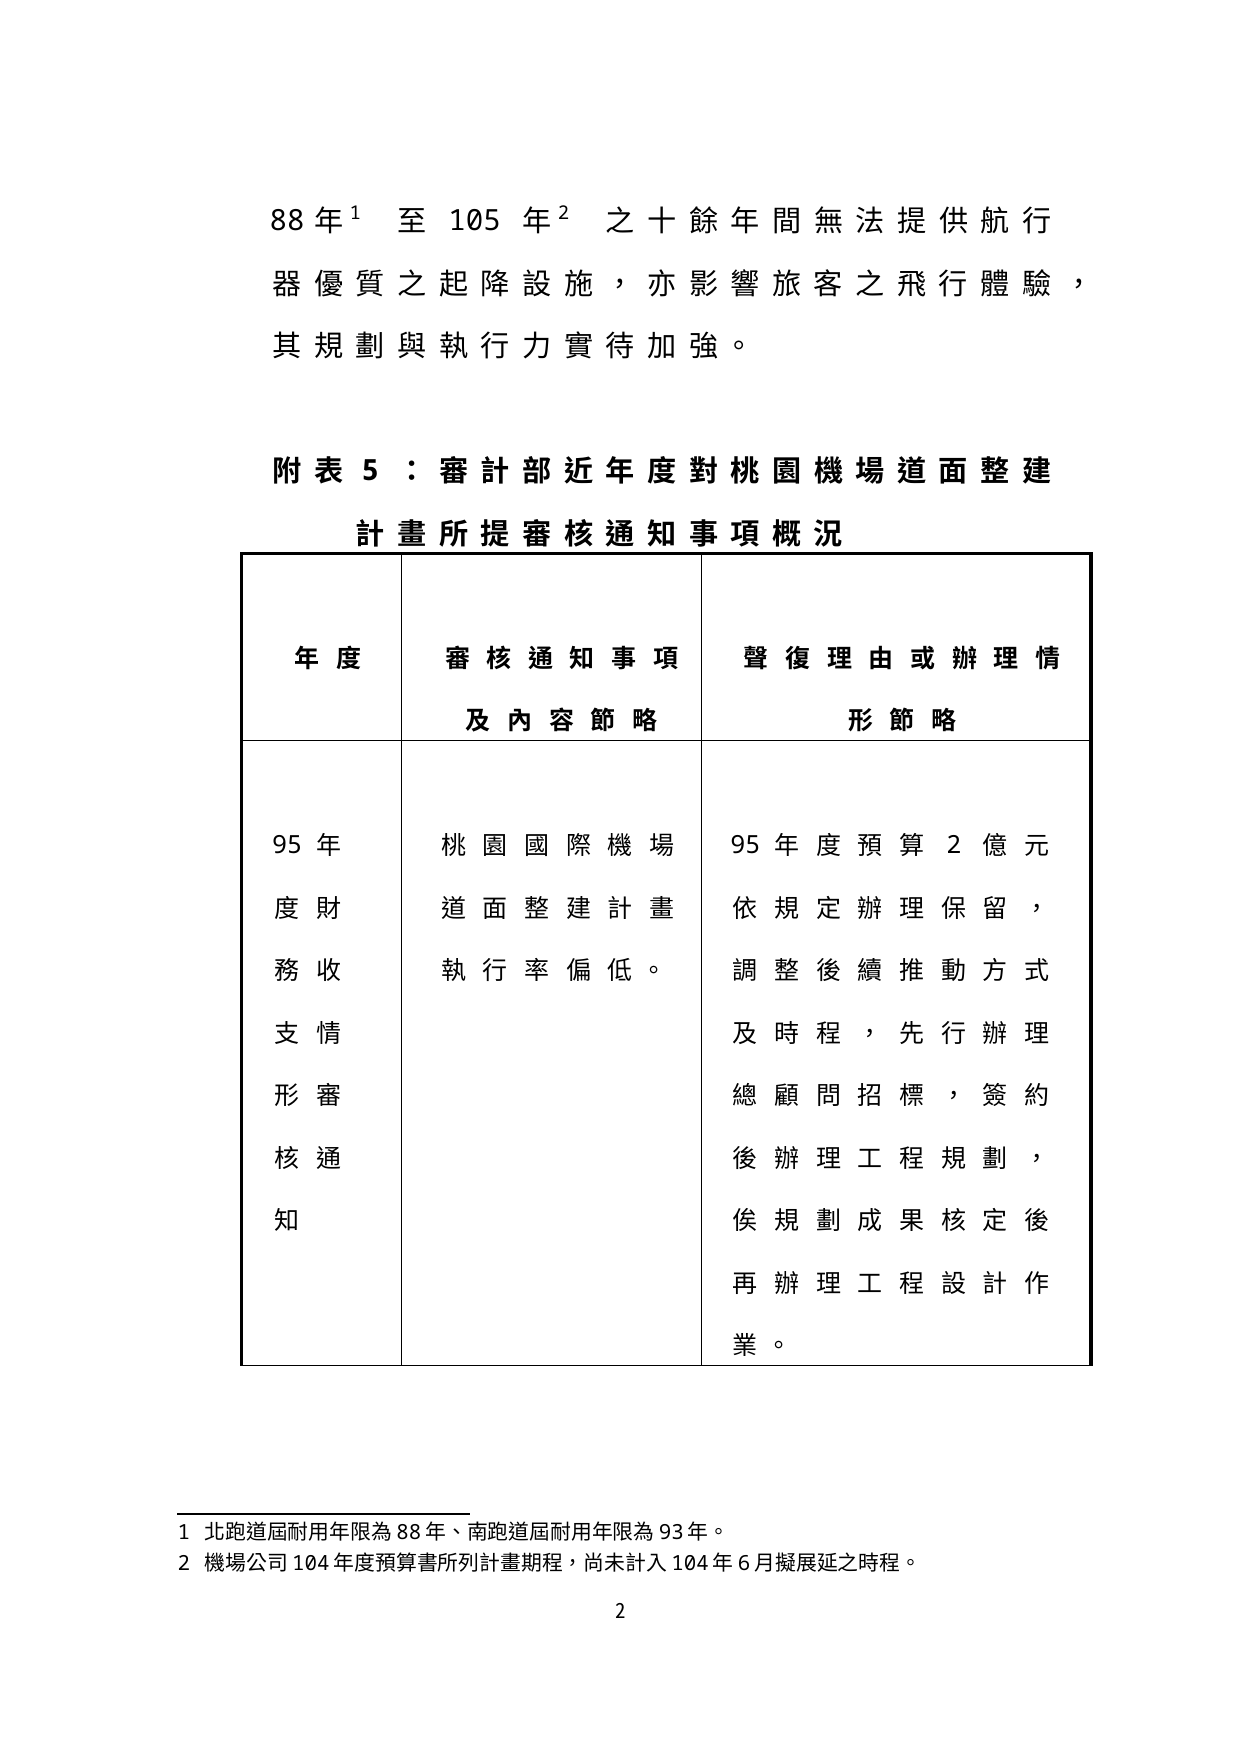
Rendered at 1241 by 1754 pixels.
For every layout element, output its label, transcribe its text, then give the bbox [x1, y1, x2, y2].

table_cell 桃園國際機場道面整建計畫執行率偏低。 [402, 741, 701, 1365]
text 機場公司104年度預算書所列計畫期程，尚未計入104年6月擬展延之時程。 [177, 1546, 1063, 1577]
text 附表5：審計部近年度對桃園機場道面整建計畫所提審核通知事項概況 [227, 427, 1058, 552]
table_header 審核通知事項及內容節略 [402, 555, 701, 740]
text 北跑道屆耐用年限為88年、南跑道屆耐用年限為93年。 [177, 1514, 1063, 1546]
table_header 年度 [243, 555, 401, 740]
table_cell 95年度預算2億元依規定辦理保留，調整後續推動方式及時程，先行辦理總顧問招標，簽約後辦理工程規劃，俟規劃成果核定後再辦理工程設計作業。 [702, 741, 1089, 1365]
table_header 聲復理由或辦理情形節略 [702, 555, 1089, 740]
text 道面整建事涉飛航安全，追求工程品質尚可理解，惟對工程技術之採用，事前未能評估工法優劣並妥擇最適工法，致施工進度延宕，變更工法後完工期程一再展延，導致自88年至105年之十餘年間無法提供航行器優質之起降設施，亦影響旅客之飛行體驗，其規劃與執行力實待加強。 [242, 177, 1058, 365]
table_cell 95年度財務收支情形審核通知 [243, 741, 401, 1365]
